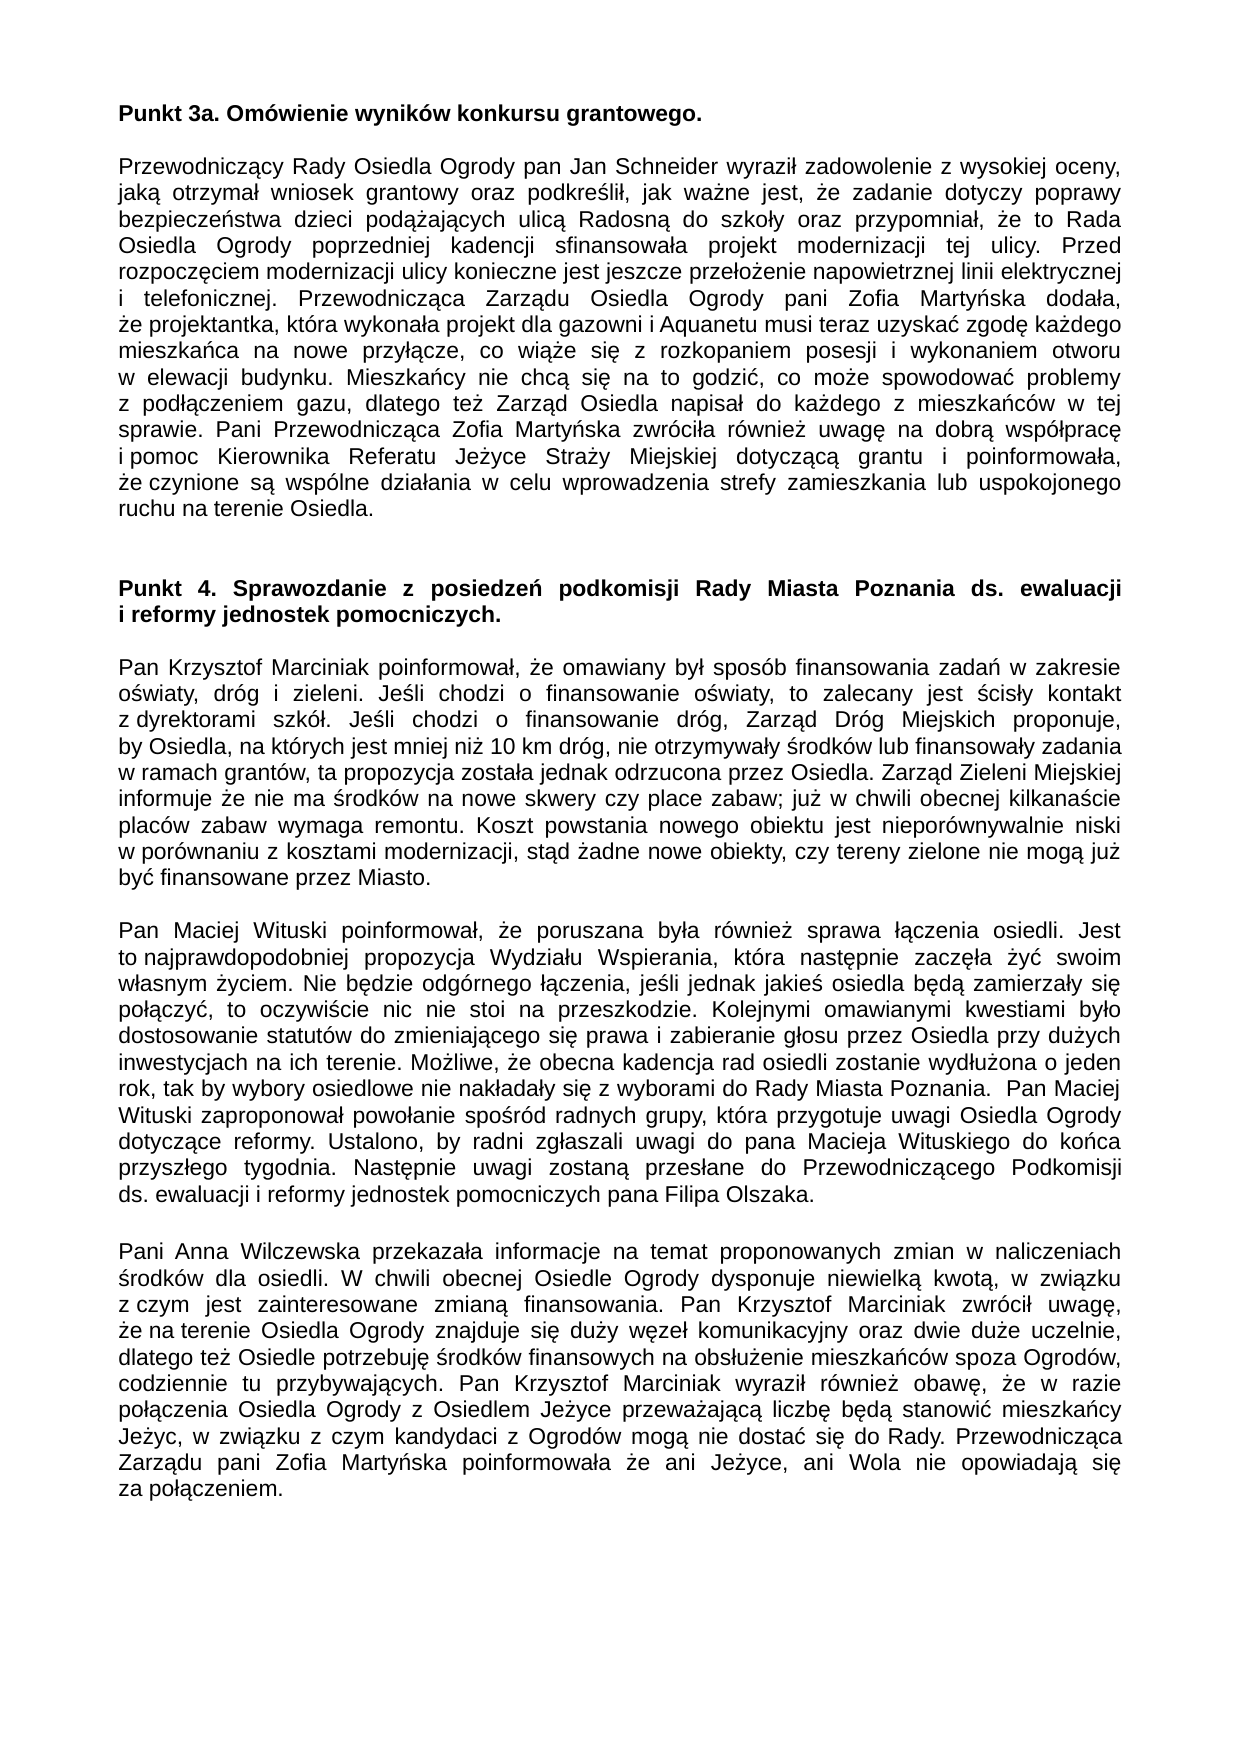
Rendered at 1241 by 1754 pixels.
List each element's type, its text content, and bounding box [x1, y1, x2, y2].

text Punkt 4. Sprawozdanie z posiedzeń podkomisji Rady Miasta Poznania ds. ewaluacji i reformy jednostek pomocniczych. [118, 574, 1122, 627]
text Przewodniczący Rady Osiedla Ogrody pan Jan Schneider wyraził zadowolenie z wysokiej oceny, jaką otrzymał wniosek grantowy oraz podkreślił, jak ważne jest, że zadanie dotyczy poprawy bezpieczeństwa dzieci podążających ulicą Radosną do szkoły oraz przypomniał, że to Rada Osiedla Ogrody poprzedniej kadencji sfinansowała projekt modernizacji tej ulicy. Przed rozpoczęciem modernizacji ulicy konieczne jest jeszcze przełożenie napowietrznej linii elektrycznej i telefonicznej. Przewodnicząca Zarządu Osiedla Ogrody pani Zofia Martyńska dodała, że projektantka, która wykonała projekt dla gazowni i Aquanetu musi teraz uzyskać zgodę każdego mieszkańca na nowe przyłącze, co wiąże się z rozkopaniem posesji i wykonaniem otworu w elewacji budynku. Mieszkańcy nie chcą się na to godzić, co może spowodować problemy z podłączeniem gazu, dlatego też Zarząd Osiedla napisał do każdego z mieszkańców w tej sprawie. Pani Przewodnicząca Zofia Martyńska zwróciła również uwagę na dobrą współpracę i pomoc Kierownika Referatu Jeżyce Straży Miejskiej dotyczącą grantu i poinformowała, że czynione są wspólne działania w celu wprowadzenia strefy zamieszkania lub uspokojonego ruchu na terenie Osiedla. [118, 153, 1122, 522]
text Pani Anna Wilczewska przekazała informacje na temat proponowanych zmian w naliczeniach środków dla osiedli. W chwili obecnej Osiedle Ogrody dysponuje niewielką kwotą, w związku z czym jest zainteresowane zmianą finansowania. Pan Krzysztof Marciniak zwrócił uwagę, że na terenie Osiedla Ogrody znajduje się duży węzeł komunikacyjny oraz dwie duże uczelnie, dlatego też Osiedle potrzebuję środków finansowych na obsłużenie mieszkańców spoza Ogrodów, codziennie tu przybywających. Pan Krzysztof Marciniak wyraził również obawę, że w razie połączenia Osiedla Ogrody z Osiedlem Jeżyce przeważającą liczbę będą stanowić mieszkańcy Jeżyc, w związku z czym kandydaci z Ogrodów mogą nie dostać się do Rady. Przewodnicząca Zarządu pani Zofia Martyńska poinformowała że ani Jeżyce, ani Wola nie opowiadają się za połączeniem. [118, 1207, 1122, 1502]
text Pan Maciej Wituski poinformował, że poruszana była również sprawa łączenia osiedli. Jest to najprawdopodobniej propozycja Wydziału Wspierania, która następnie zaczęła żyć swoim własnym życiem. Nie będzie odgórnego łączenia, jeśli jednak jakieś osiedla będą zamierzały się połączyć, to oczywiście nic nie stoi na przeszkodzie. Kolejnymi omawianymi kwestiami było dostosowanie statutów do zmieniającego się prawa i zabieranie głosu przez Osiedla przy dużych inwestycjach na ich terenie. Możliwe, że obecna kadencja rad osiedli zostanie wydłużona o jeden rok, tak by wybory osiedlowe nie nakładały się z wyborami do Rady Miasta Poznania. Pan Maciej Wituski zaproponował powołanie spośród radnych grupy, która przygotuje uwagi Osiedla Ogrody dotyczące reformy. Ustalono, by radni zgłaszali uwagi do pana Macieja Wituskiego do końca przyszłego tygodnia. Następnie uwagi zostaną przesłane do Przewodniczącego Podkomisji ds. ewaluacji i reformy jednostek pomocniczych pana Filipa Olszaka. [118, 917, 1122, 1207]
text Punkt 3a. Omówienie wyników konkursu grantowego. [118, 100, 1122, 126]
text Pan Krzysztof Marciniak poinformował, że omawiany był sposób finansowania zadań w zakresie oświaty, dróg i zieleni. Jeśli chodzi o finansowanie oświaty, to zalecany jest ścisły kontakt z dyrektorami szkół. Jeśli chodzi o finansowanie dróg, Zarząd Dróg Miejskich proponuje, by Osiedla, na których jest mniej niż 10 km dróg, nie otrzymywały środków lub finansowały zadania w ramach grantów, ta propozycja została jednak odrzucona przez Osiedla. Zarząd Zieleni Miejskiej informuje że nie ma środków na nowe skwery czy place zabaw; już w chwili obecnej kilkanaście placów zabaw wymaga remontu. Koszt powstania nowego obiektu jest nieporównywalnie niski w porównaniu z kosztami modernizacji, stąd żadne nowe obiekty, czy tereny zielone nie mogą już być finansowane przez Miasto. [118, 653, 1122, 891]
